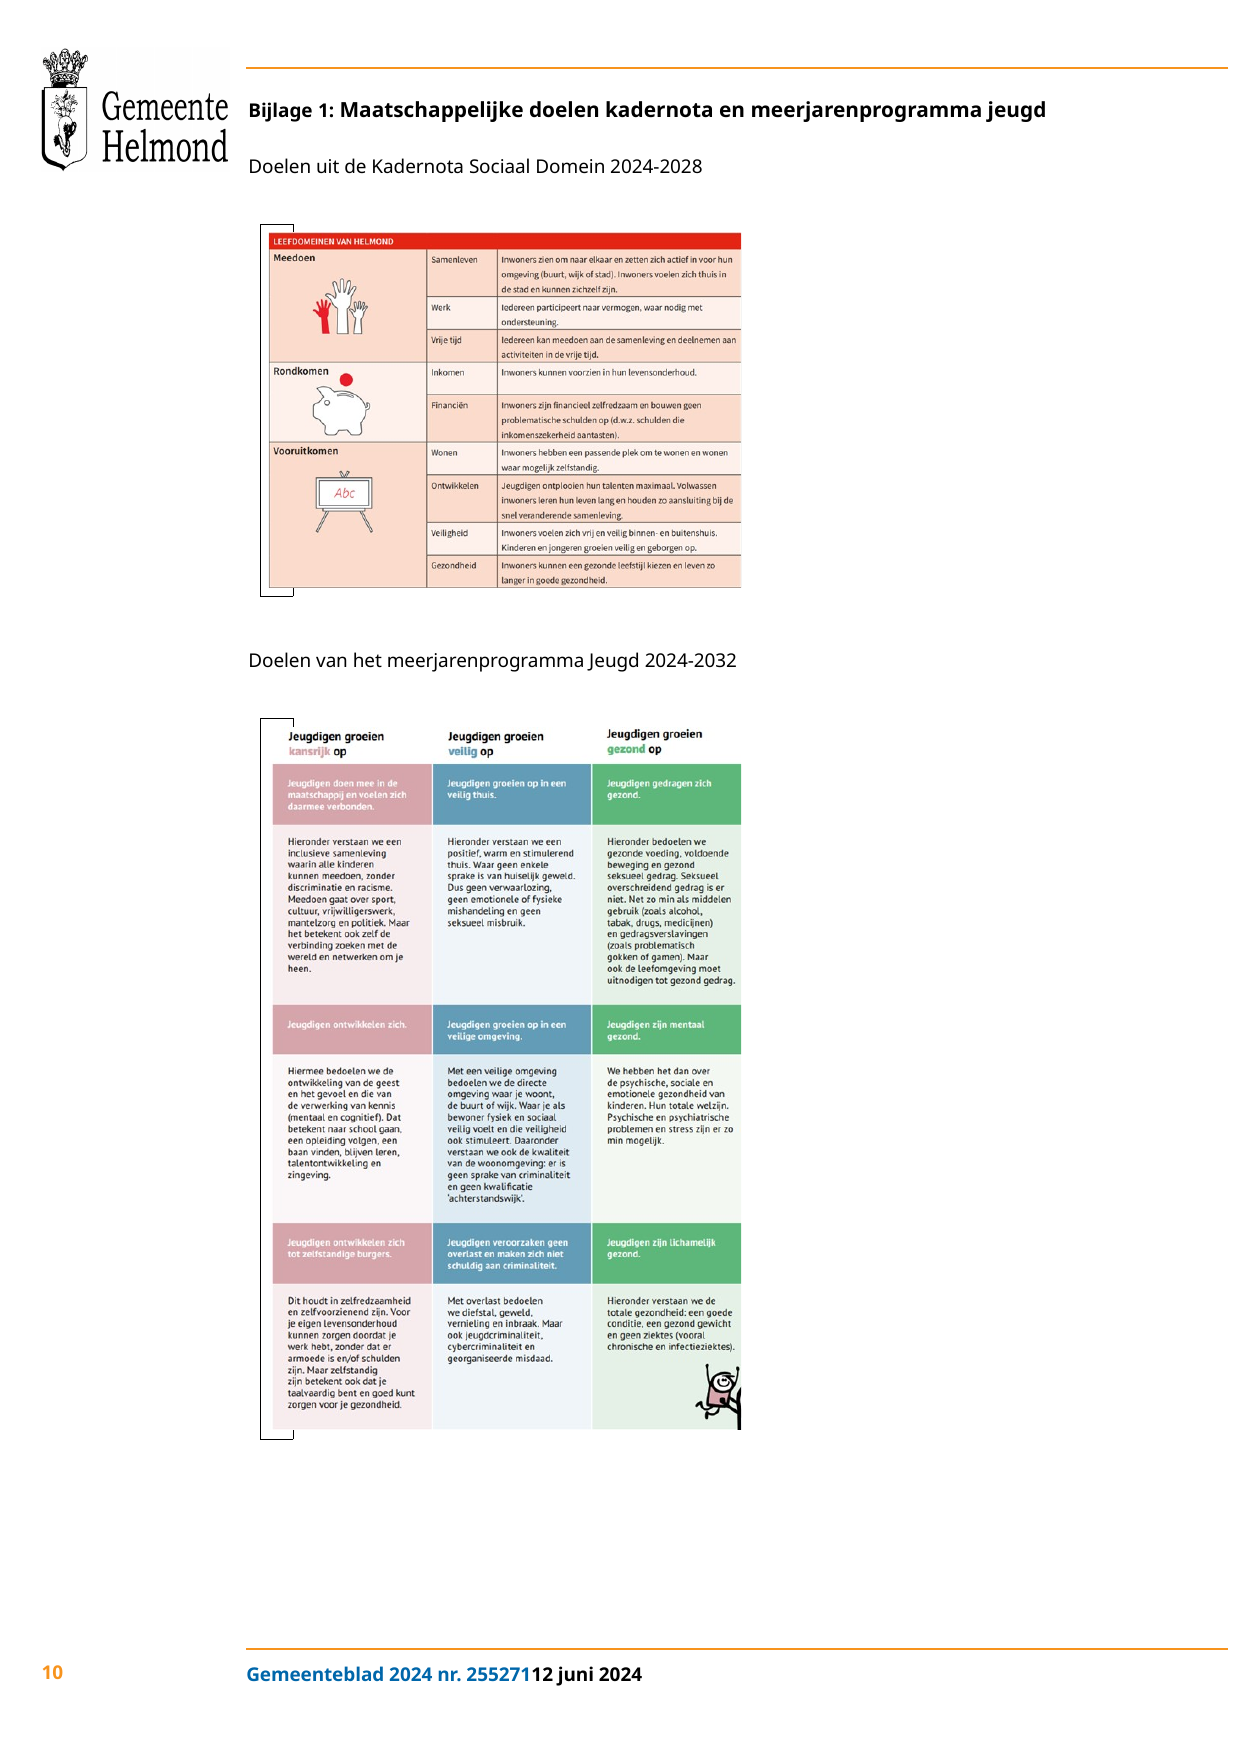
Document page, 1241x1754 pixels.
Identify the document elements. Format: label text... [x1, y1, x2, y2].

picture [268, 727, 742, 1430]
picture [268, 232, 742, 588]
text Bijlage 1: Maatschappelijke doelen kadernota en meerjarenprogramma jeugd [248, 95, 1152, 123]
text Doelen van het meerjarenprogramma Jeugd 2024-2032 [248, 647, 1152, 673]
picture [41, 47, 231, 172]
text Doelen uit de Kadernota Sociaal Domein 2024-2028 [248, 153, 1152, 179]
